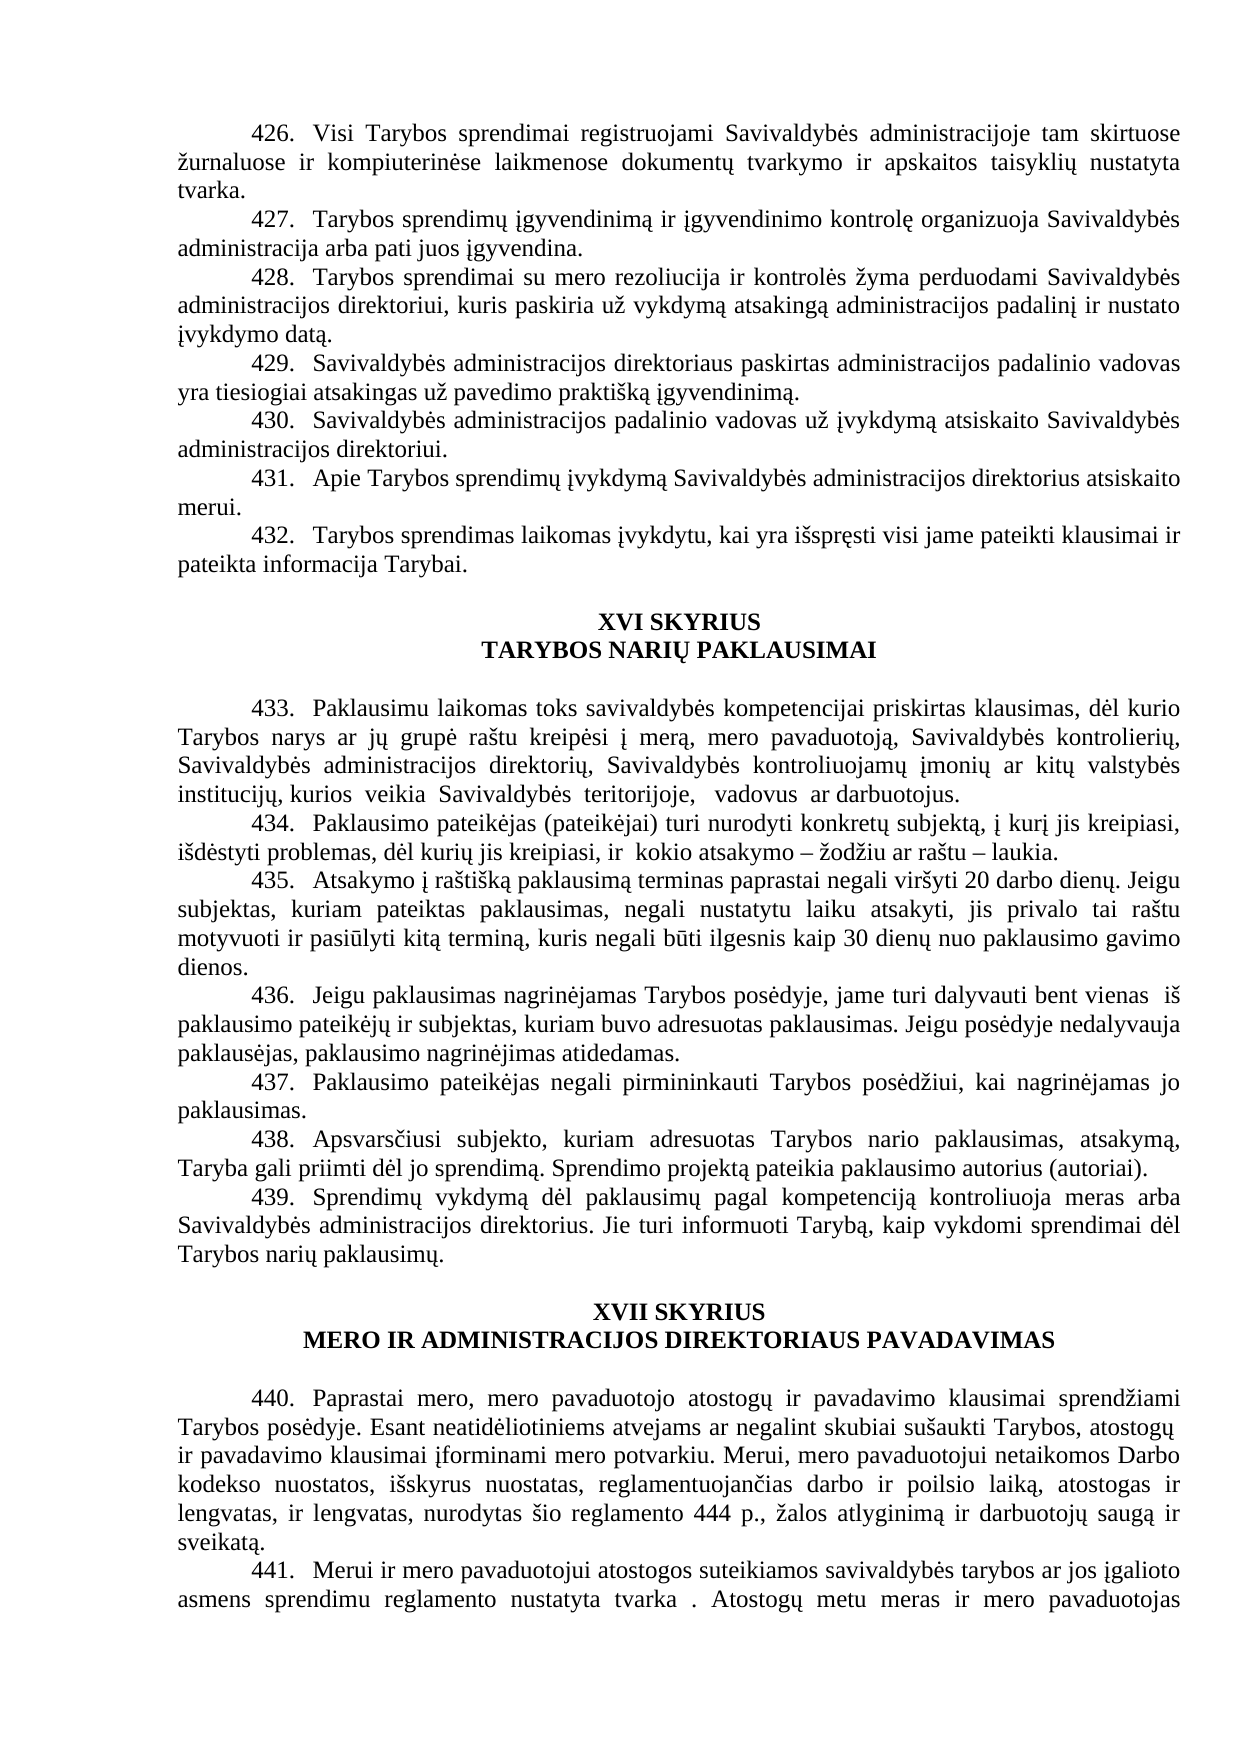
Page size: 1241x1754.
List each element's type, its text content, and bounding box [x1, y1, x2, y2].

text 429. Savivaldybės administracijos direktoriaus paskirtas administracijos padalinio vadovas yra tiesiogiai atsakingas už pavedimo praktišką įgyvendinimą. [177, 348, 1181, 406]
text 428. Tarybos sprendimai su mero rezoliucija ir kontrolės žyma perduodami Savivaldybės administracijos direktoriui, kuris paskiria už vykdymą atsakingą administracijos padalinį ir nustato įvykdymo datą. [177, 262, 1181, 348]
text 433. Paklausimu laikomas toks savivaldybės kompetencijai priskirtas klausimas, dėl kurio Tarybos narys ar jų grupė raštu kreipėsi į merą, mero pavaduotoją, Savivaldybės kontrolierių, Savivaldybės administracijos direktorių, Savivaldybės kontroliuojamų įmonių ar kitų valstybės institucijų, kurios veikia Savivaldybės teritorijoje, vadovus ar darbuotojus. [177, 693, 1181, 808]
text 434. Paklausimo pateikėjas (pateikėjai) turi nurodyti konkretų subjektą, į kurį jis kreipiasi, išdėstyti problemas, dėl kurių jis kreipiasi, ir kokio atsakymo – žodžiu ar raštu – laukia. [177, 808, 1181, 866]
text 437. Paklausimo pateikėjas negali pirmininkauti Tarybos posėdžiui, kai nagrinėjamas jo paklausimas. [177, 1067, 1181, 1124]
text 427. Tarybos sprendimų įgyvendinimą ir įgyvendinimo kontrolę organizuoja Savivaldybės administracija arba pati juos įgyvendina. [177, 204, 1181, 262]
text 430. Savivaldybės administracijos padalinio vadovas už įvykdymą atsiskaito Savivaldybės administracijos direktoriui. [177, 406, 1181, 463]
text TARYBOS NARIŲ PAKLAUSIMAI [177, 636, 1181, 664]
text 432. Tarybos sprendimas laikomas įvykdytu, kai yra išspręsti visi jame pateikti klausimai ir pateikta informacija Tarybai. [177, 521, 1181, 578]
text 438. Apsvarsčiusi subjekto, kuriam adresuotas Tarybos nario paklausimas, atsakymą, Taryba gali priimti dėl jo sprendimą. Sprendimo projektą pateikia paklausimo autorius (autoriai). [177, 1124, 1181, 1182]
text Mero ir administracijos direktoriaus pavadavimas [177, 1326, 1181, 1354]
text 440. Paprastai mero, mero pavaduotojo atostogų ir pavadavimo klausimai sprendžiami Tarybos posėdyje. Esant neatidėliotiniems atvejams ar negalint skubiai sušaukti Tarybos, atostogų ir pavadavimo klausimai įforminami mero potvarkiu. Merui, mero pavaduotojui netaikomos Darbo kodekso nuostatos, išskyrus nuostatas, reglamentuojančias darbo ir poilsio laiką, atostogas ir lengvatas, ir lengvatas, nurodytas šio reglamento 444 p., žalos atlyginimą ir darbuotojų saugą ir sveikatą. [177, 1383, 1181, 1556]
text 439. Sprendimų vykdymą dėl paklausimų pagal kompetenciją kontroliuoja meras arba Savivaldybės administracijos direktorius. Jie turi informuoti Tarybą, kaip vykdomi sprendimai dėl Tarybos narių paklausimų. [177, 1182, 1181, 1268]
text 441. Merui ir mero pavaduotojui atostogos suteikiamos savivaldybės tarybos ar jos įgalioto asmens sprendimu reglamento nustatyta tvarka . Atostogų metu meras ir mero pavaduotojas [177, 1556, 1181, 1613]
text 426. Visi Tarybos sprendimai registruojami Savivaldybės administracijoje tam skirtuose žurnaluose ir kompiuterinėse laikmenose dokumentų tvarkymo ir apskaitos taisyklių nustatyta tvarka. [177, 118, 1181, 204]
text XVII SKYRIUS [177, 1297, 1181, 1326]
text 436. Jeigu paklausimas nagrinėjamas Tarybos posėdyje, jame turi dalyvauti bent vienas iš paklausimo pateikėjų ir subjektas, kuriam buvo adresuotas paklausimas. Jeigu posėdyje nedalyvauja paklausėjas, paklausimo nagrinėjimas atidedamas. [177, 981, 1181, 1067]
text 435. Atsakymo į raštišką paklausimą terminas paprastai negali viršyti 20 darbo dienų. Jeigu subjektas, kuriam pateiktas paklausimas, negali nustatytu laiku atsakyti, jis privalo tai raštu motyvuoti ir pasiūlyti kitą terminą, kuris negali būti ilgesnis kaip 30 dienų nuo paklausimo gavimo dienos. [177, 866, 1181, 981]
text 431. Apie Tarybos sprendimų įvykdymą Savivaldybės administracijos direktorius atsiskaito merui. [177, 463, 1181, 521]
text XVI SKYRIUS [177, 607, 1181, 636]
